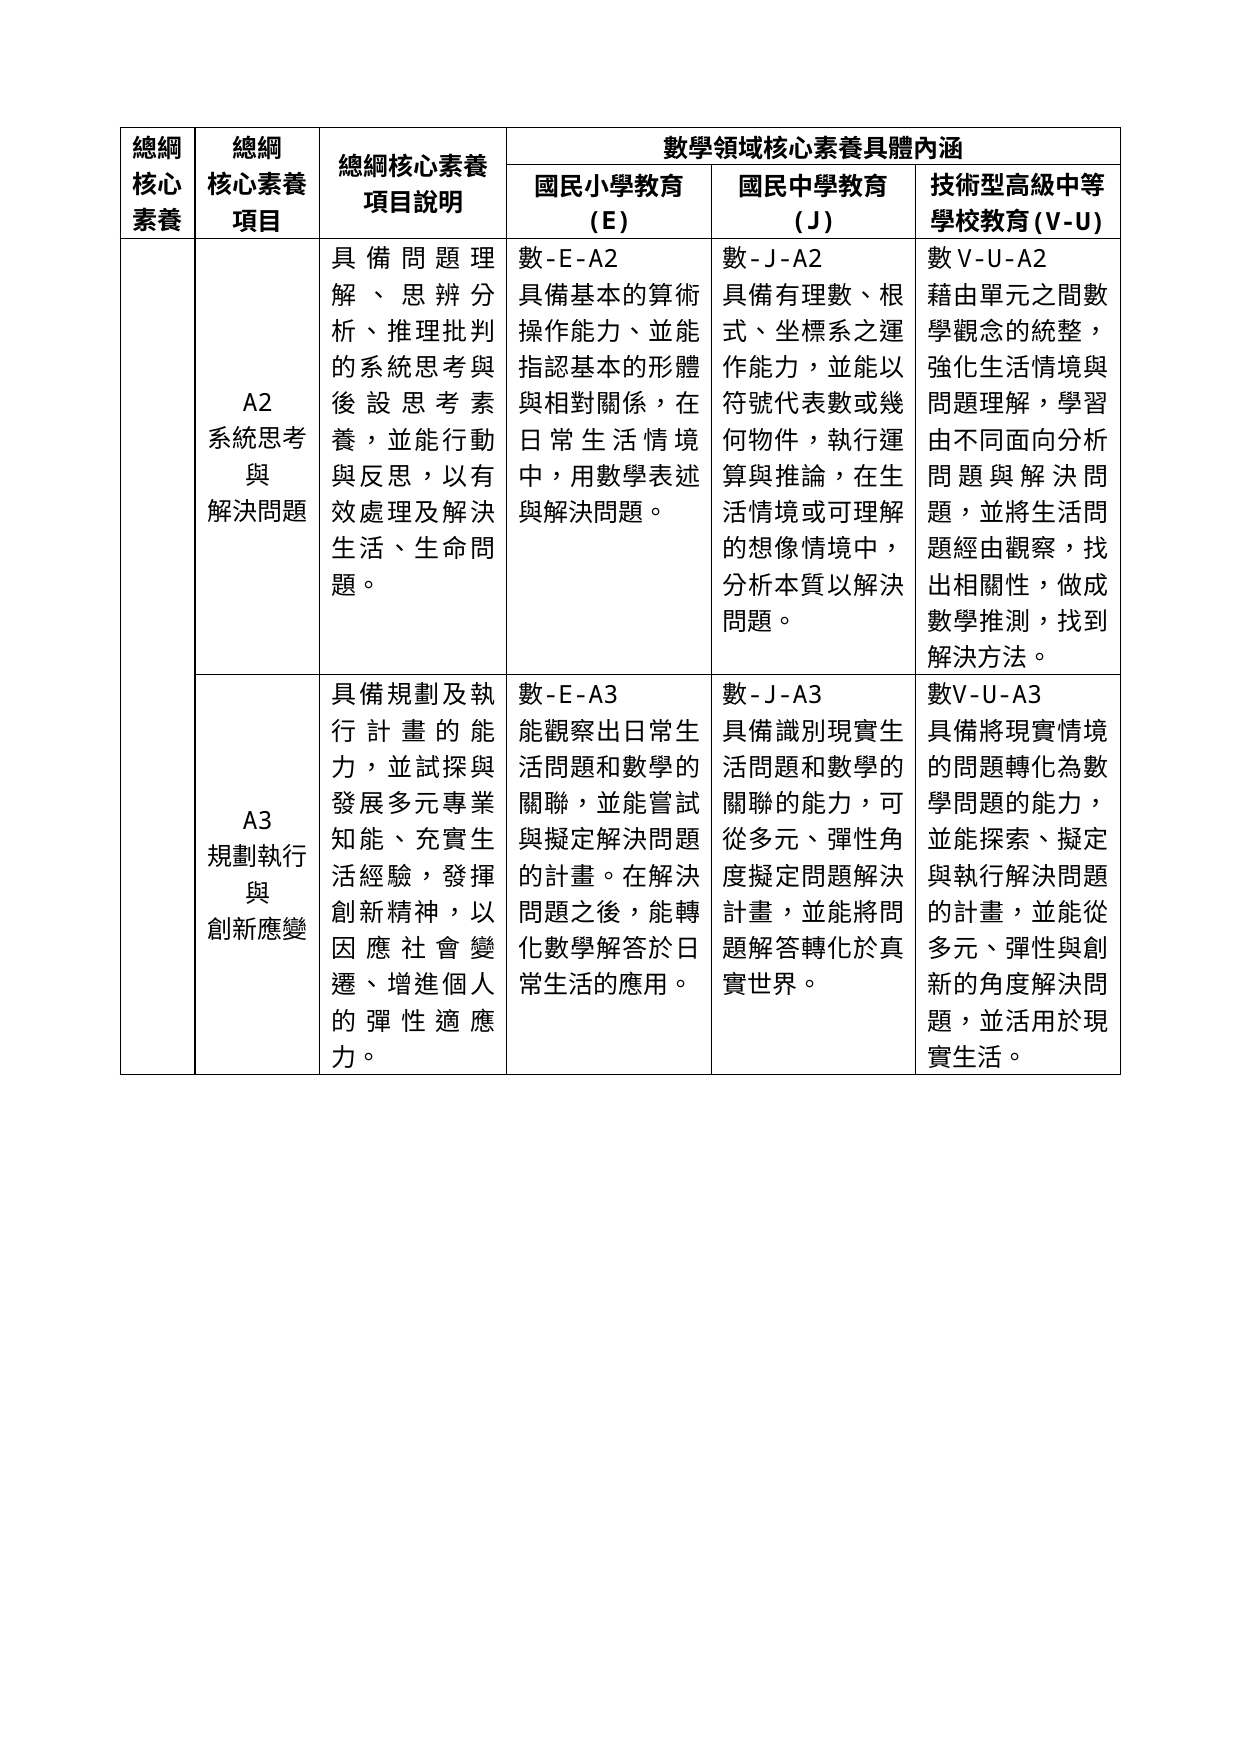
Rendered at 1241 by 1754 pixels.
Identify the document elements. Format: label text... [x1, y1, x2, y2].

table_header 總綱 核心素養 項目 [196, 128, 319, 238]
table_cell A2 系統思考 與 解決問題 [196, 239, 319, 674]
table_cell 國民中學教育 (J) [712, 165, 915, 238]
table_cell 具備問題理解、思辨分析、推理批判的系統思考與後設思考素養，並能行動與反思，以有效處理及解決生活、生命問題。 [320, 239, 506, 674]
table_cell 數V-U-A2 藉由單元之間數學觀念的統整，強化生活情境與問題理解，學習由不同面向分析問題與解決問題，並將生活問題經由觀察，找出相關性，做成數學推測，找到解決方法。 [916, 239, 1120, 674]
table_cell 數V-U-A3 具備將現實情境的問題轉化為數學問題的能力，並能探索、擬定與執行解決問題的計畫，並能從多元、彈性與創新的角度解決問題，並活用於現實生活。 [916, 675, 1120, 1074]
table_cell 數-E-A3 能觀察出日常生活問題和數學的關聯，並能嘗試與擬定解決問題的計畫。在解決問題之後，能轉化數學解答於日常生活的應用。 [507, 675, 711, 1074]
table_cell 數-J-A3 具備識別現實生活問題和數學的關聯的能力，可從多元、彈性角度擬定問題解決計畫，並能將問題解答轉化於真實世界。 [712, 675, 915, 1074]
table_header 總綱核心素養 項目說明 [320, 128, 506, 238]
table_cell 具備規劃及執行計畫的能力，並試探與發展多元專業知能、充實生活經驗，發揮創新精神，以因應社會變遷、增進個人的彈性適應力。 [320, 675, 506, 1074]
table_cell 國民小學教育 (E) [507, 165, 711, 238]
table_cell 數-E-A2 具備基本的算術操作能力、並能指認基本的形體與相對關係，在日常生活情境中，用數學表述與解決問題。 [507, 239, 711, 674]
table_header 數學領域核心素養具體內涵 [507, 128, 1120, 164]
table_cell 數-J-A2 具備有理數、根式、坐標系之運作能力，並能以符號代表數或幾何物件，執行運算與推論，在生活情境或可理解的想像情境中，分析本質以解決問題。 [712, 239, 915, 674]
table_cell A自主行動 [121, 239, 194, 1074]
table_cell 技術型高級中等學校教育(V-U) [916, 165, 1120, 238]
table_header 總綱核心素養面向 [121, 128, 194, 238]
table_cell A3 規劃執行 與 創新應變 [196, 675, 319, 1074]
